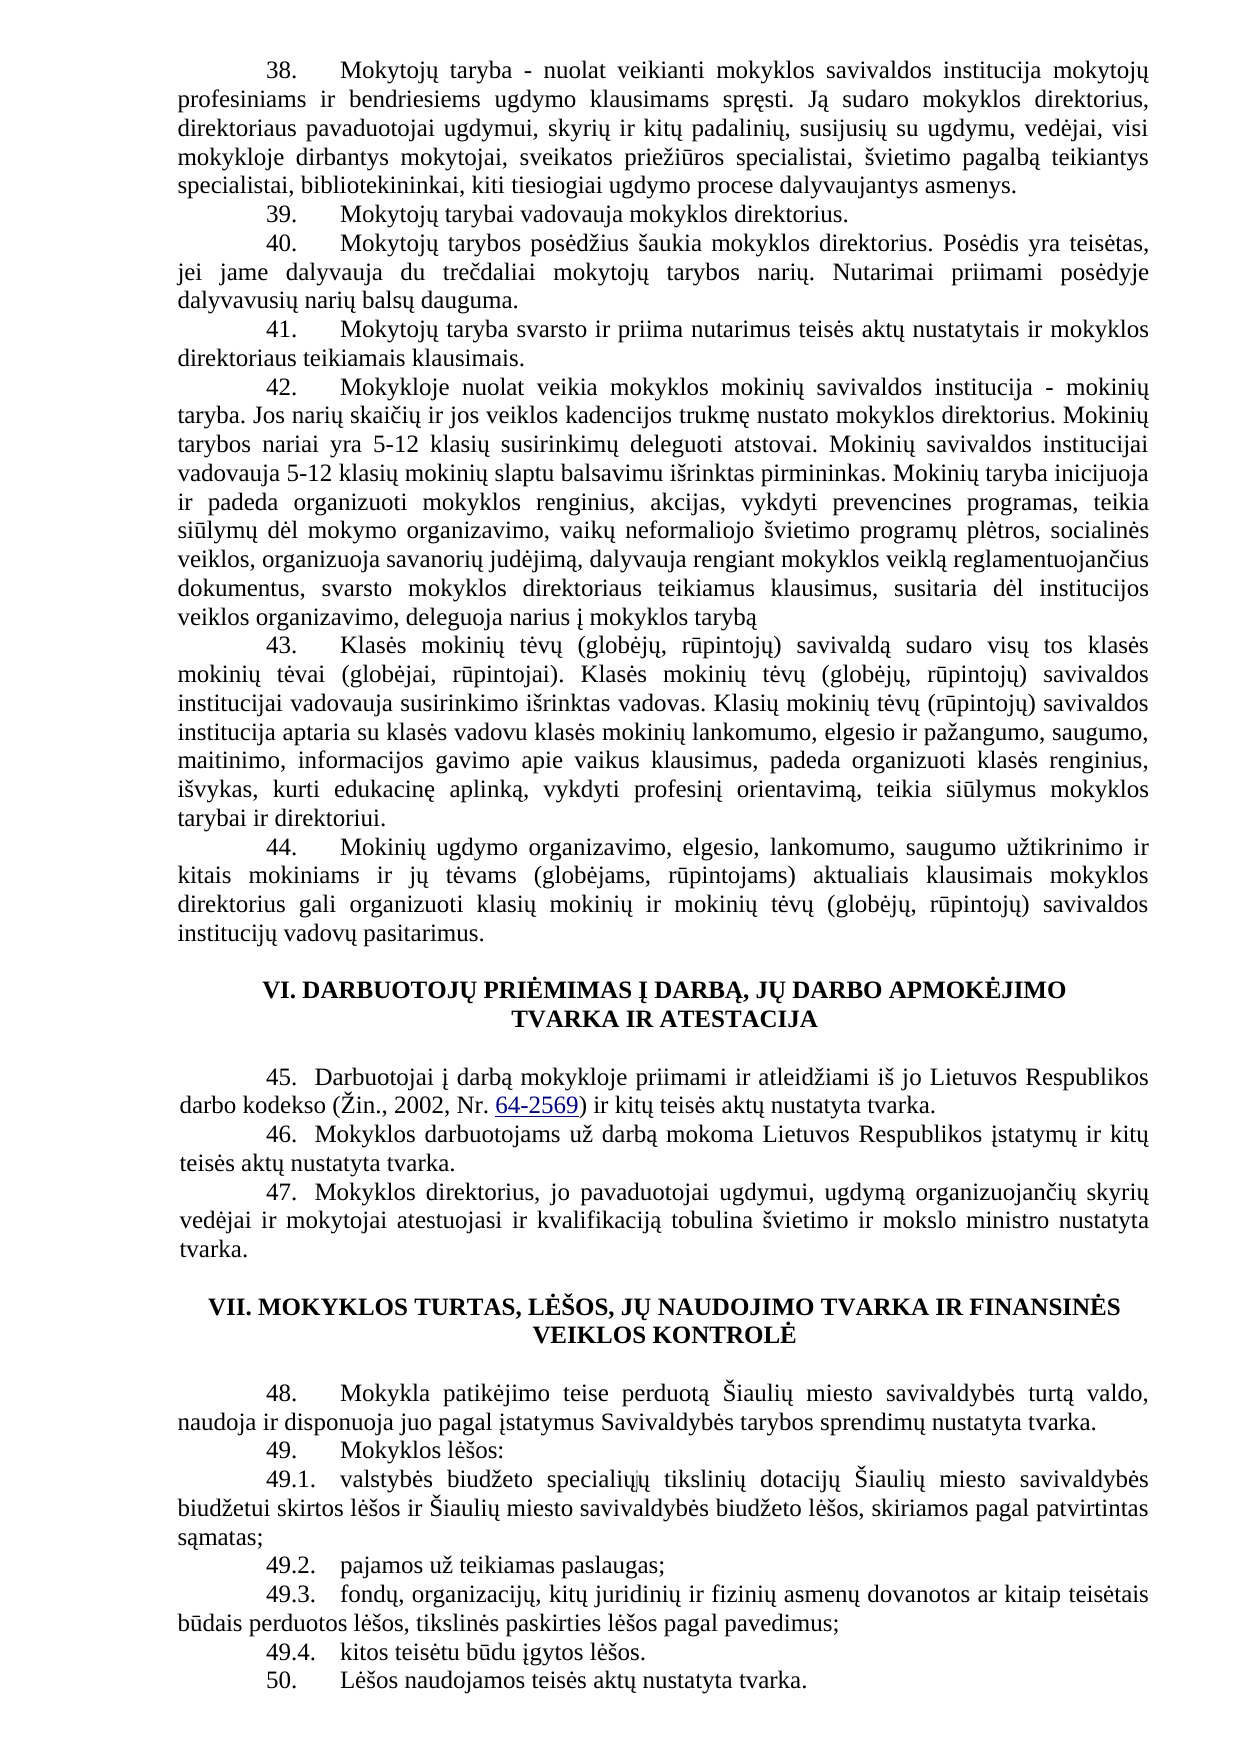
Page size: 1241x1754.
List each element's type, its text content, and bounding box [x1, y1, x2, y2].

text VI. DARBUOTOJŲ PRIĖMIMAS Į DARBĄ, JŲ DARBO APMOKĖJIMO [177, 976, 1152, 1004]
text 49. Mokyklos lėšos: [177, 1436, 1150, 1464]
text 49.3. fondų, organizacijų, kitų juridinių ir fizinių asmenų dovanotos ar kitaip teisėtais būdais perduotos lėšos, tikslinės paskirties lėšos pagal pavedimus; [177, 1579, 1150, 1637]
text 47. Mokyklos direktorius, jo pavaduotojai ugdymui, ugdymą organizuojančių skyrių vedėjai ir mokytojai atestuojasi ir kvalifikaciją tobulina švietimo ir mokslo ministro nustatyta tvarka. [179, 1177, 1150, 1263]
text 48. Mokykla patikėjimo teise perduotą Šiaulių miesto savivaldybės turtą valdo, naudoja ir disponuoja juo pagal įstatymus Savivaldybės tarybos sprendimų nustatyta tvarka. [177, 1378, 1150, 1436]
text VII. MOKYKLOS TURTAS, LĖŠOS, JŲ NAUDOJIMO TVARKA IR FINANSINĖS VEIKLOS KONTROLĖ [177, 1292, 1152, 1349]
text 49.1. valstybės biudžeto specialiųjų tikslinių dotacijų Šiaulių miesto savivaldybės biudžetui skirtos lėšos ir Šiaulių miesto savivaldybės biudžeto lėšos, skiriamos pagal patvirtintas sąmatas; [177, 1464, 1150, 1551]
text 39. Mokytojų tarybai vadovauja mokyklos direktorius. [177, 199, 1152, 228]
text 44. Mokinių ugdymo organizavimo, elgesio, lankomumo, saugumo užtikrinimo ir kitais mokiniams ir jų tėvams (globėjams, rūpintojams) aktualiais klausimais mokyklos direktorius gali organizuoti klasių mokinių ir mokinių tėvų (globėjų, rūpintojų) savivaldos institucijų vadovų pasitarimus. [177, 832, 1150, 947]
text 43. Klasės mokinių tėvų (globėjų, rūpintojų) savivaldą sudaro visų tos klasės mokinių tėvai (globėjai, rūpintojai). Klasės mokinių tėvų (globėjų, rūpintojų) savivaldos institucijai vadovauja susirinkimo išrinktas vadovas. Klasių mokinių tėvų (rūpintojų) savivaldos institucija aptaria su klasės vadovu klasės mokinių lankomumo, elgesio ir pažangumo, saugumo, maitinimo, informacijos gavimo apie vaikus klausimus, padeda organizuoti klasės renginius, išvykas, kurti edukacinę aplinką, vykdyti profesinį orientavimą, teikia siūlymus mokyklos tarybai ir direktoriui. [177, 631, 1150, 832]
text TVARKA IR ATESTACIJA [177, 1004, 1152, 1033]
text 49.4. kitos teisėtu būdu įgytos lėšos. [177, 1637, 1150, 1666]
text 50. Lėšos naudojamos teisės aktų nustatyta tvarka. [177, 1666, 1150, 1694]
text 38. Mokytojų taryba - nuolat veikianti mokyklos savivaldos institucija mokytojų profesiniams ir bendriesiems ugdymo klausimams spręsti. Ją sudaro mokyklos direktorius, direktoriaus pavaduotojai ugdymui, skyrių ir kitų padalinių, susijusių su ugdymu, vedėjai, visi mokykloje dirbantys mokytojai, sveikatos priežiūros specialistai, švietimo pagalbą teikiantys specialistai, bibliotekininkai, kiti tiesiogiai ugdymo procese dalyvaujantys asmenys. [177, 56, 1150, 199]
text 49.2. pajamos už teikiamas paslaugas; [177, 1551, 1150, 1579]
text 45. Darbuotojai į darbą mokykloje priimami ir atleidžiami iš jo Lietuvos Respublikos darbo kodekso (Žin., 2002, Nr. 64-2569) ir kitų teisės aktų nustatyta tvarka. [179, 1062, 1150, 1119]
text 42. Mokykloje nuolat veikia mokyklos mokinių savivaldos institucija - mokinių taryba. Jos narių skaičių ir jos veiklos kadencijos trukmę nustato mokyklos direktorius. Mokinių tarybos nariai yra 5-12 klasių susirinkimų deleguoti atstovai. Mokinių savivaldos institucijai vadovauja 5-12 klasių mokinių slaptu balsavimu išrinktas pirmininkas. Mokinių taryba inicijuoja ir padeda organizuoti mokyklos renginius, akcijas, vykdyti prevencines programas, teikia siūlymų dėl mokymo organizavimo, vaikų neformaliojo švietimo programų plėtros, socialinės veiklos, organizuoja savanorių judėjimą, dalyvauja rengiant mokyklos veiklą reglamentuojančius dokumentus, svarsto mokyklos direktoriaus teikiamus klausimus, susitaria dėl institucijos veiklos organizavimo, deleguoja narius į mokyklos tarybą [177, 372, 1150, 631]
text 40. Mokytojų tarybos posėdžius šaukia mokyklos direktorius. Posėdis yra teisėtas, jei jame dalyvauja du trečdaliai mokytojų tarybos narių. Nutarimai priimami posėdyje dalyvavusių narių balsų dauguma. [177, 228, 1150, 314]
text 46. Mokyklos darbuotojams už darbą mokoma Lietuvos Respublikos įstatymų ir kitų teisės aktų nustatyta tvarka. [179, 1119, 1150, 1177]
text 41. Mokytojų taryba svarsto ir priima nutarimus teisės aktų nustatytais ir mokyklos direktoriaus teikiamais klausimais. [177, 314, 1150, 372]
